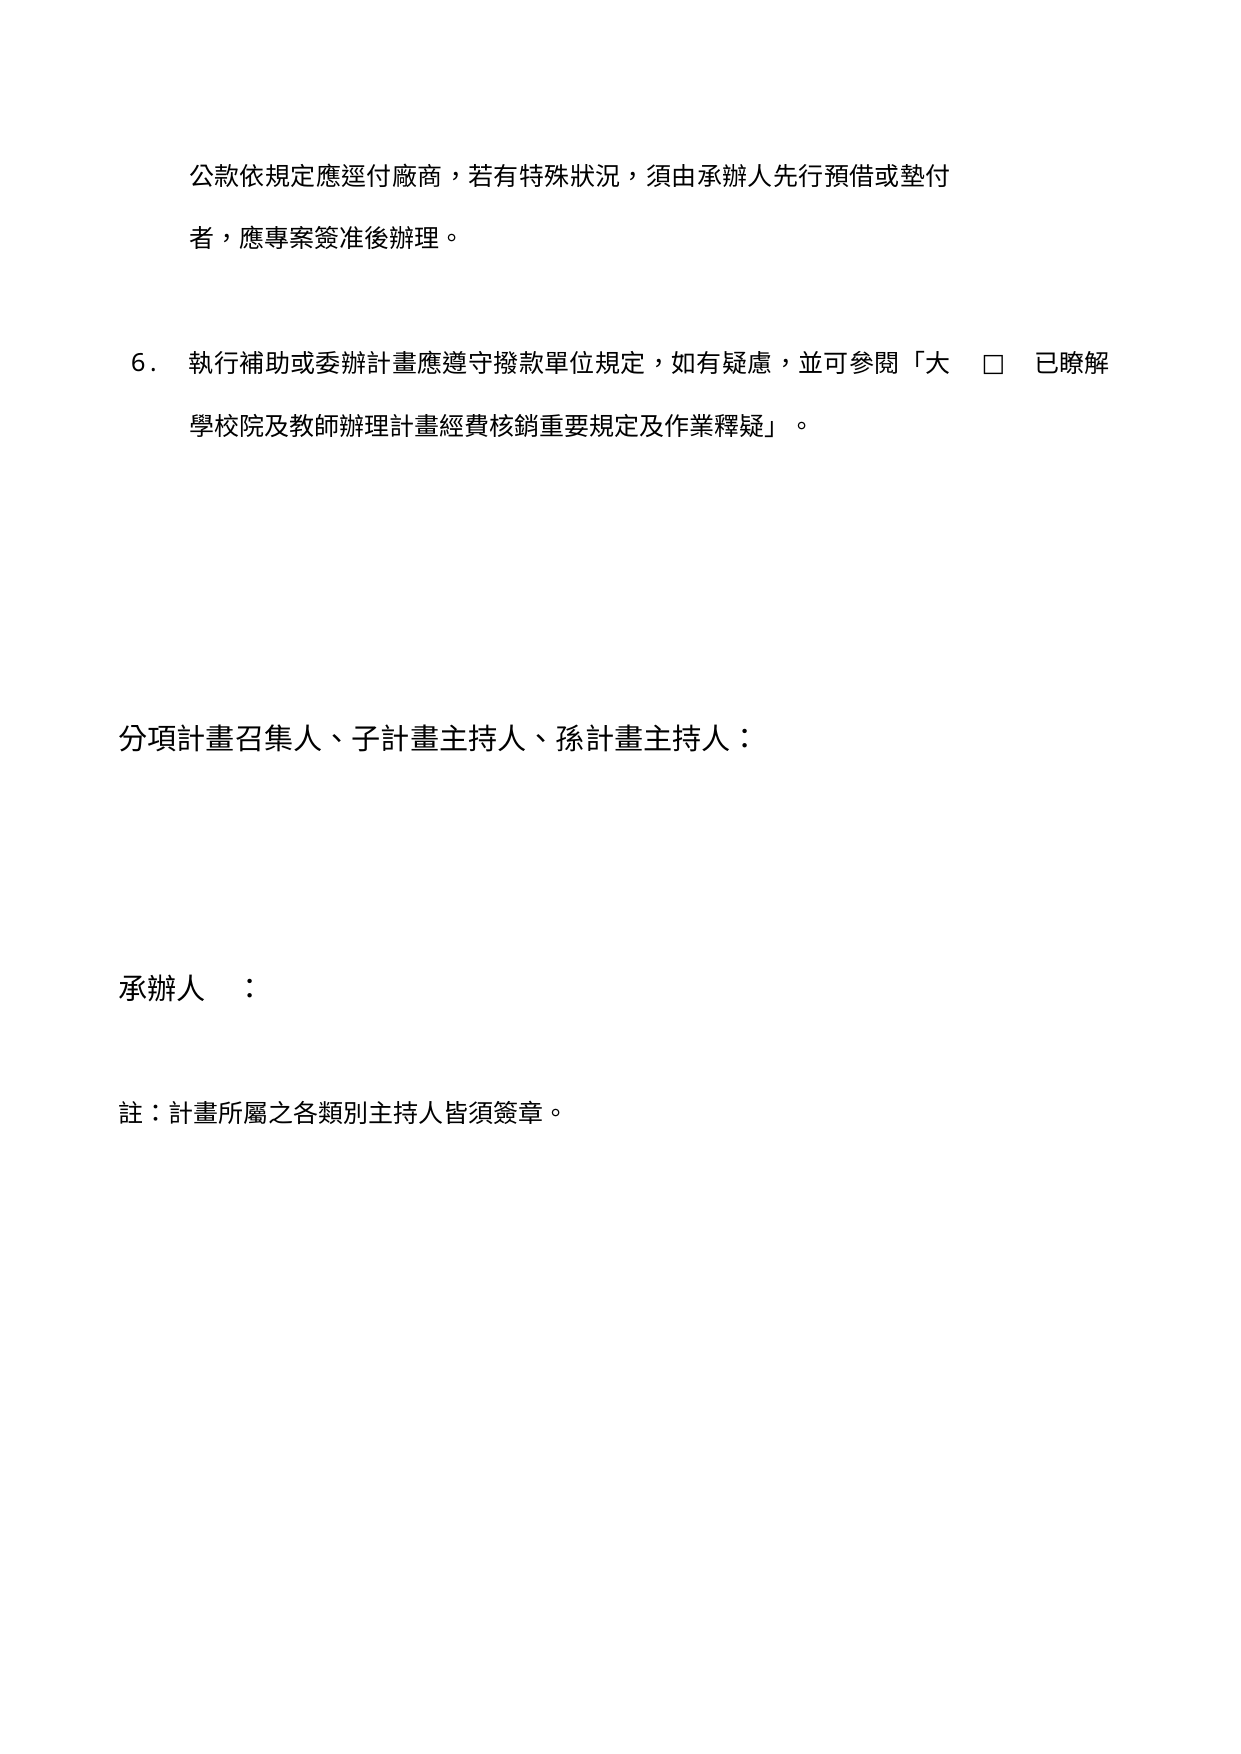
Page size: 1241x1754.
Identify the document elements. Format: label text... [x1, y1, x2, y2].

text 註：計畫所屬之各類別主持人皆須簽章。 [118, 1070, 1122, 1133]
text 分項計畫召集人、子計畫主持人、孫計畫主持人： [118, 695, 1122, 758]
text 承辦人 ： [118, 945, 1122, 1008]
table_cell [968, 70, 1122, 258]
table_cell 已瞭解 [968, 258, 1122, 570]
table_cell 公款依規定應逕付廠商，若有特殊狀況，須由承辦人先行預借或墊付者，應專案簽准後辦理。 [173, 70, 968, 258]
table_cell 6. [118, 258, 173, 570]
table_cell 執行補助或委辦計畫應遵守撥款單位規定，如有疑慮，並可參閱「大學校院及教師辦理計畫經費核銷重要規定及作業釋疑」。 [173, 258, 968, 570]
table_cell [118, 70, 173, 258]
